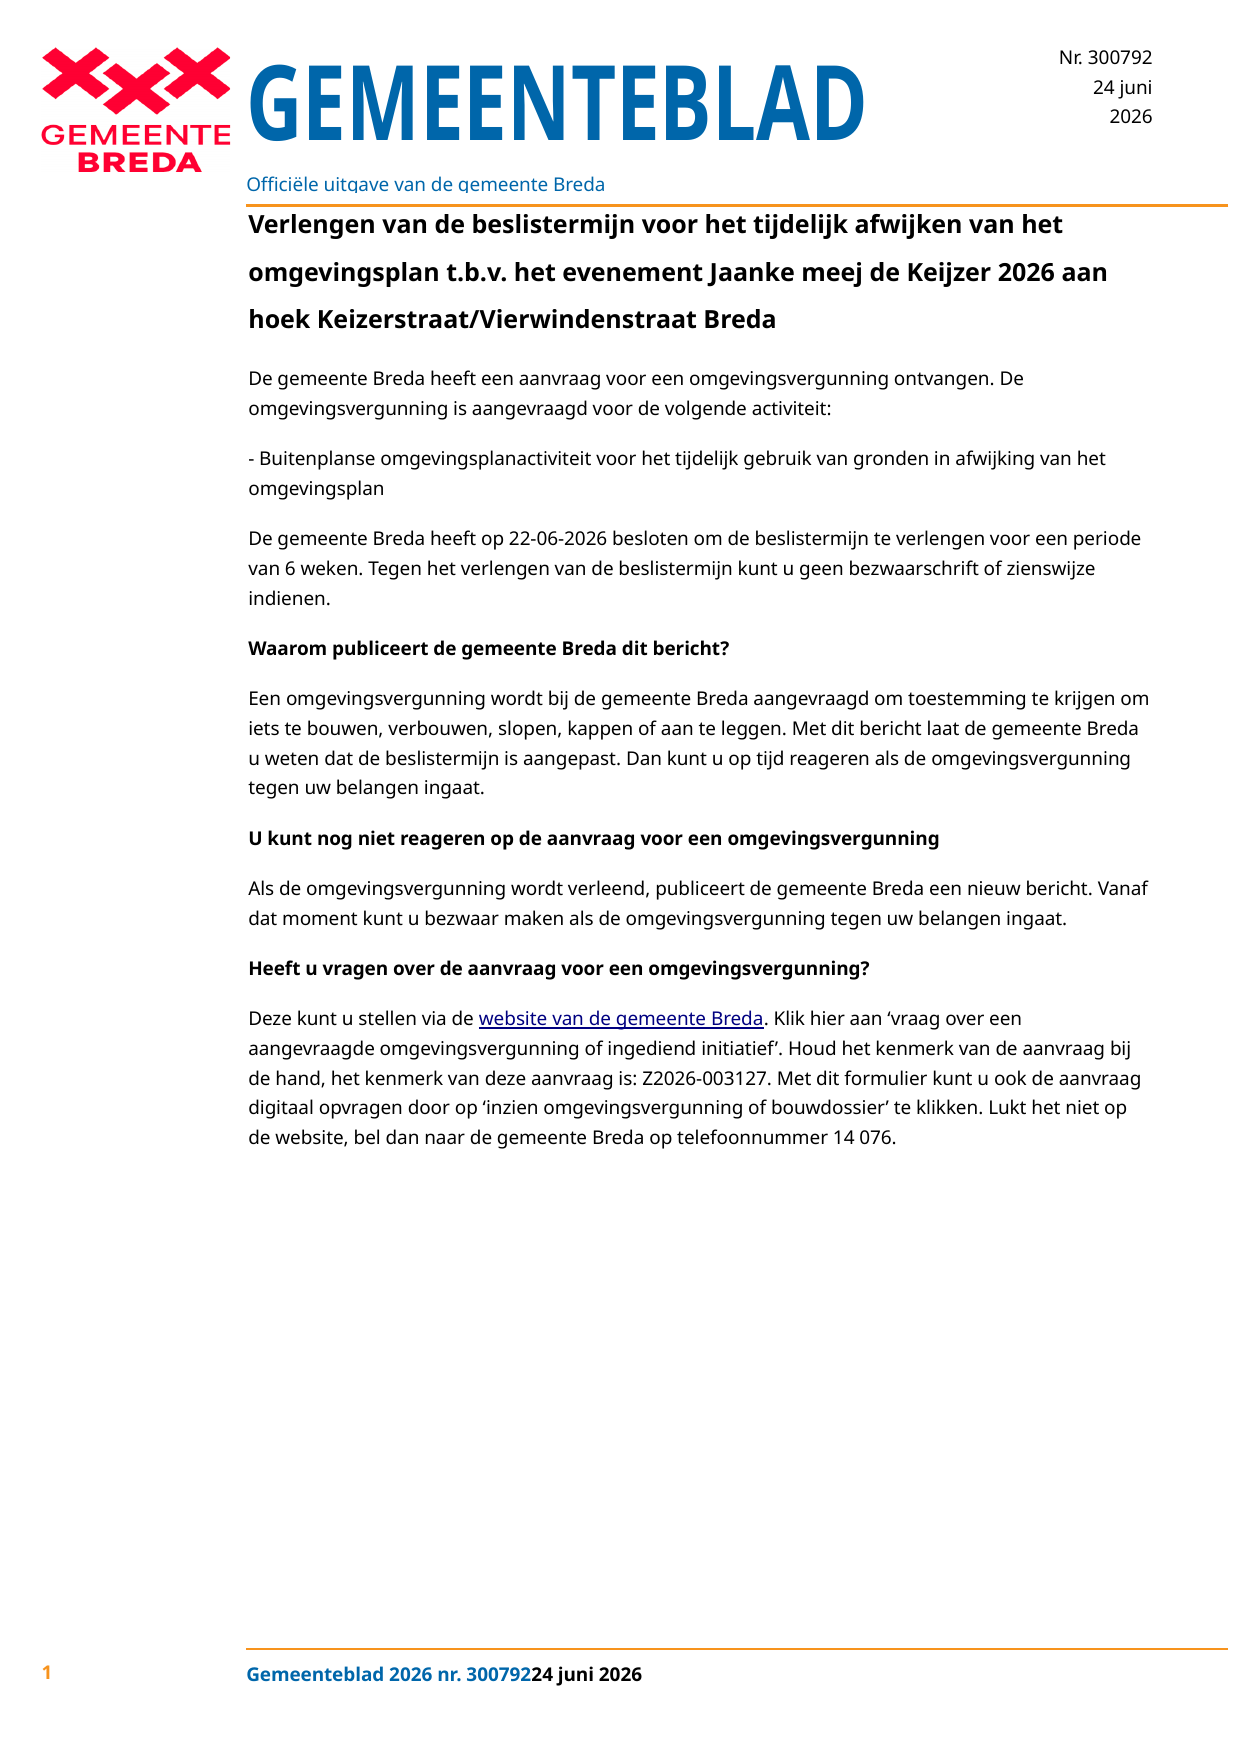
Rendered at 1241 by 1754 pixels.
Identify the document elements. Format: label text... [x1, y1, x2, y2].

text Verlengen van de beslistermijn voor het tijdelijk afwijken van het omgevingsplan t.b.v. het evenement Jaanke meej de Keijzer 2026 aan hoek Keizerstraat/Vierwindenstraat Breda [248, 207, 1152, 336]
text Heeft u vragen over de aanvraag voor een omgevingsvergunning? [248, 955, 1152, 981]
text Een omgevingsvergunning wordt bij de gemeente Breda aangevraagd om toestemming te krijgen om iets te bouwen, verbouwen, slopen, kappen of aan te leggen. Met dit bericht laat de gemeente Breda u weten dat de beslistermijn is aangepast. Dan kunt u op tijd reageren als de omgevingsvergunning tegen uw belangen ingaat. [248, 686, 1152, 800]
text Deze kunt u stellen via de website van de gemeente Breda. Klik hier aan ‘vraag over een aangevraagde omgevingsvergunning of ingediend initiatief’. Houd het kenmerk van de aanvraag bij de hand, het kenmerk van deze aanvraag is: Z2026-003127. Met dit formulier kunt u ook de aanvraag digitaal opvragen door op ‘inzien omgevingsvergunning of bouwdossier’ te klikken. Lukt het niet op de website, bel dan naar de gemeente Breda op telefoonnummer 14 076. [248, 1006, 1152, 1149]
text De gemeente Breda heeft op 22-06-2026 besloten om de beslistermijn te verlengen voor een periode van 6 weken. Tegen het verlengen van de beslistermijn kunt u geen bezwaarschrift of zienswijze indienen. [248, 526, 1152, 610]
text - Buitenplanse omgevingsplanactiviteit voor het tijdelijk gebruik van gronden in afwijking van het omgevingsplan [248, 446, 1152, 501]
picture [41, 47, 231, 172]
text Waarom publiceert de gemeente Breda dit bericht? [248, 635, 1152, 661]
text De gemeente Breda heeft een aanvraag voor een omgevingsvergunning ontvangen. De omgevingsvergunning is aangevraagd voor de volgende activiteit: [248, 366, 1152, 421]
text U kunt nog niet reageren op de aanvraag voor een omgevingsvergunning [248, 825, 1152, 850]
text Als de omgevingsvergunning wordt verleend, publiceert de gemeente Breda een nieuw bericht. Vanaf dat moment kunt u bezwaar maken als de omgevingsvergunning tegen uw belangen ingaat. [248, 875, 1152, 930]
